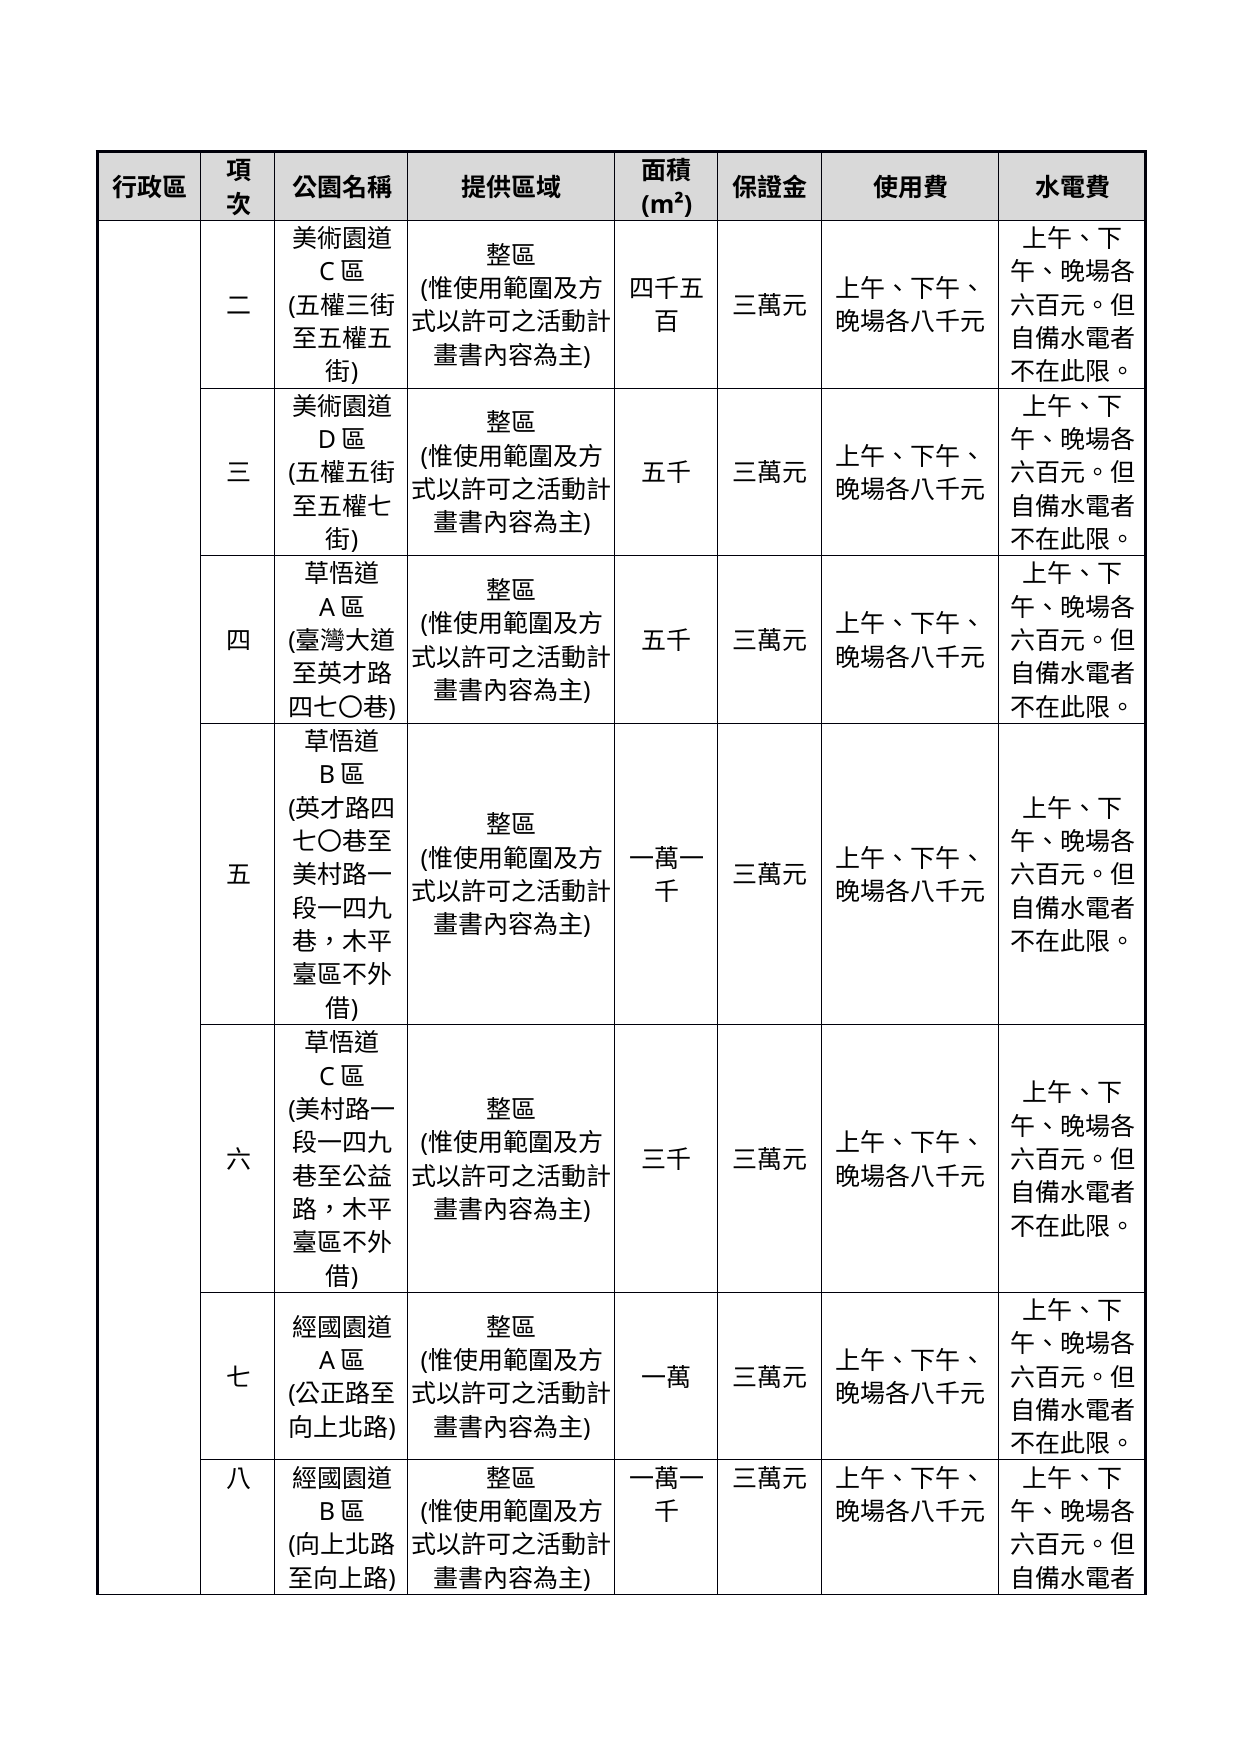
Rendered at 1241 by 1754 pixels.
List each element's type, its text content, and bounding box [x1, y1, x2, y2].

table_cell 上午、下午、 晚場各八千元 [822, 724, 998, 1024]
table_cell 上午、下午、 晚場各八千元 [822, 1025, 998, 1292]
table_cell 整區 (惟使用範圍及方式以許可之活動計畫書內容為主) [408, 389, 614, 555]
table_cell 一萬一千 [615, 1460, 717, 1594]
table_cell 八 [201, 1460, 274, 1594]
table_cell 三萬元 [718, 221, 821, 387]
table_cell 四 [201, 556, 274, 723]
table_cell 上午、下午、 晚場各八千元 [822, 1293, 998, 1459]
table_header 公園名稱 [275, 153, 407, 220]
table_cell 上午、下午、晚場各六百元。但自備水電者不在此限。 [999, 389, 1144, 555]
table_cell 六 [201, 1025, 274, 1292]
table_cell 三萬元 [718, 1293, 821, 1459]
table_header 面積(m²) [615, 153, 717, 220]
table_header 使用費 [822, 153, 998, 220]
table_cell 三 [201, 389, 274, 555]
table_cell 上午、下午、晚場各六百元。但自備水電者不在此限。 [999, 724, 1144, 1024]
table_cell 整區 (惟使用範圍及方式以許可之活動計畫書內容為主) [408, 221, 614, 387]
table_cell 草悟道 A區 (臺灣大道至英才路四七〇巷) [275, 556, 407, 723]
table_cell 美術園道D區 (五權五街至五權七街) [275, 389, 407, 555]
table_cell 整區 (惟使用範圍及方式以許可之活動計畫書內容為主) [408, 556, 614, 723]
table_cell 上午、下午、 晚場各八千元 [822, 1460, 998, 1594]
table_cell 三萬元 [718, 1460, 821, 1594]
table_cell 經國園道B區 (向上北路至向上路) [275, 1460, 407, 1594]
table_cell 七 [201, 1293, 274, 1459]
table_cell 上午、下午、 晚場各八千元 [822, 221, 998, 387]
table_cell [99, 221, 200, 1594]
table_cell 整區 (惟使用範圍及方式以許可之活動計畫書內容為主) [408, 1460, 614, 1594]
table_cell 上午、下午、晚場各六百元。但自備水電者不在此限。 [999, 221, 1144, 387]
table_cell 五千 [615, 556, 717, 723]
table_cell 美術園道C區 (五權三街至五權五街) [275, 221, 407, 387]
table_header 行政區 [99, 153, 200, 220]
table_cell 整區 (惟使用範圍及方式以許可之活動計畫書內容為主) [408, 1025, 614, 1292]
table_cell 草悟道 C區 (美村路一段一四九巷至公益路，木平臺區不外借) [275, 1025, 407, 1292]
table_cell 三萬元 [718, 1025, 821, 1292]
table_header 項次 [201, 153, 274, 220]
table_cell 四千五百 [615, 221, 717, 387]
table_header 水電費 [999, 153, 1144, 220]
table_cell 上午、下午、晚場各六百元。但自備水電者不在此限。 [999, 1025, 1144, 1292]
table_cell 三萬元 [718, 724, 821, 1024]
table_cell 整區 (惟使用範圍及方式以許可之活動計畫書內容為主) [408, 724, 614, 1024]
table_cell 三萬元 [718, 556, 821, 723]
table_cell 上午、下午、晚場各六百元。但自備水電者不在此限。 [999, 556, 1144, 723]
table_cell 五千 [615, 389, 717, 555]
table_cell 上午、下午、 晚場各八千元 [822, 556, 998, 723]
table_cell 三萬元 [718, 389, 821, 555]
table_cell 整區 (惟使用範圍及方式以許可之活動計畫書內容為主) [408, 1293, 614, 1459]
table_header 保證金 [718, 153, 821, 220]
table_cell 一萬 [615, 1293, 717, 1459]
table_cell 上午、下午、 晚場各八千元 [822, 389, 998, 555]
table_cell 經國園道A區 (公正路至向上北路) [275, 1293, 407, 1459]
table_cell 草悟道 B區 (英才路四七〇巷至美村路一段一四九巷，木平臺區不外借) [275, 724, 407, 1024]
table_cell 五 [201, 724, 274, 1024]
table_cell 二 [201, 221, 274, 387]
table_cell 上午、下午、晚場各六百元。但自備水電者不在此限。 [999, 1293, 1144, 1459]
table_header 提供區域 [408, 153, 614, 220]
table_cell 一萬一千 [615, 724, 717, 1024]
table_cell 三千 [615, 1025, 717, 1292]
table_cell 上午、下午、晚場各六百元。但自備水電者 [999, 1460, 1144, 1594]
